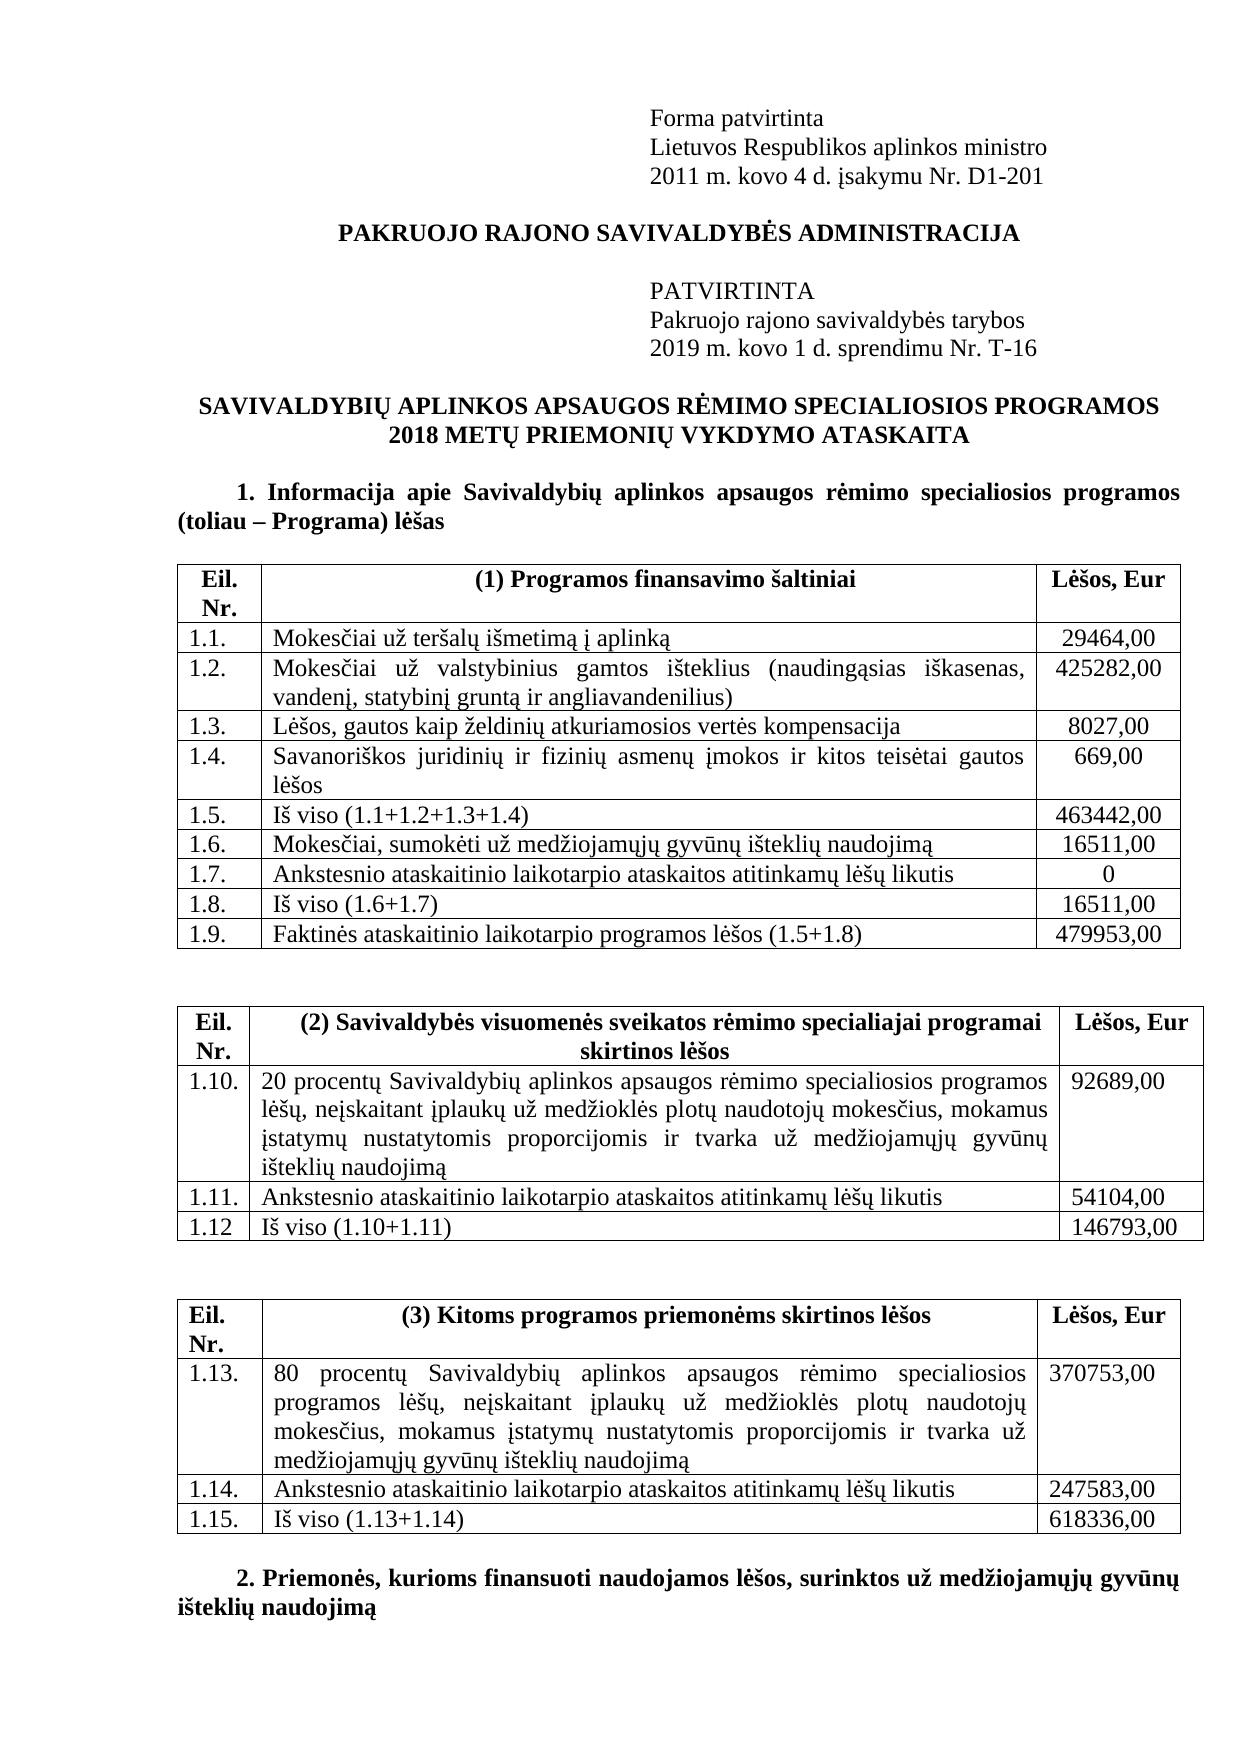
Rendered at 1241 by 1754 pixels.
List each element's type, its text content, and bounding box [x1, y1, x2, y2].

text PATVIRTINTA [649, 276, 1181, 305]
table_header (2) Savivaldybės visuomenės sveikatos rėmimo specialiajai programai skirtinos lėšos [250, 1007, 1059, 1065]
table_header Eil. Nr. [178, 1300, 262, 1357]
table_cell 1.1. [178, 623, 261, 652]
table_cell 1.3. [178, 711, 261, 740]
table_cell Iš viso (1.13+1.14) [263, 1504, 1037, 1533]
text SAVIVALDYBIŲ APLINKOS APSAUGOS RĖMIMO SPECIALIOSIOS PROGRAMOS 2018 METŲ PRIEMONIŲ VYKDYMO ATASKAITA [177, 391, 1181, 448]
table_cell 1.15. [178, 1504, 262, 1533]
text 2019 m. kovo 1 d. sprendimu Nr. T-16 [649, 333, 1181, 362]
table_cell 1.4. [178, 741, 261, 799]
table_cell Mokesčiai, sumokėti už medžiojamųjų gyvūnų išteklių naudojimą [262, 830, 1036, 858]
table_cell 463442,00 [1037, 800, 1180, 828]
table_cell Iš viso (1.6+1.7) [262, 889, 1036, 918]
table_cell Ankstesnio ataskaitinio laikotarpio ataskaitos atitinkamų lėšų likutis [250, 1182, 1059, 1211]
text Pakruojo rajono savivaldybės tarybos [649, 305, 1181, 333]
table_cell 16511,00 [1037, 830, 1180, 858]
text Forma patvirtinta [649, 103, 1181, 132]
table_cell Iš viso (1.10+1.11) [250, 1212, 1059, 1240]
table_cell Iš viso (1.1+1.2+1.3+1.4) [262, 800, 1036, 828]
table_cell 1.11. [178, 1182, 249, 1211]
table_cell 1.5. [178, 800, 261, 828]
table_cell 146793,00 [1060, 1212, 1203, 1240]
table_cell 16511,00 [1037, 889, 1180, 918]
table_cell 20 procentų Savivaldybių aplinkos apsaugos rėmimo specialiosios programos lėšų, neįskaitant įplaukų už medžioklės plotų naudotojų mokesčius, mokamus įstatymų nustatytomis proporcijomis ir tvarka už medžiojamųjų gyvūnų išteklių naudojimą [250, 1066, 1059, 1181]
table_cell 29464,00 [1037, 623, 1180, 652]
table_header (1) Programos finansavimo šaltiniai [262, 565, 1036, 622]
table_cell 1.9. [178, 919, 261, 948]
table_cell 1.12 [178, 1212, 249, 1240]
table_cell 479953,00 [1037, 919, 1180, 948]
table_cell 247583,00 [1038, 1475, 1180, 1503]
table_header (3) Kitoms programos priemonėms skirtinos lėšos [263, 1300, 1037, 1357]
table_cell 425282,00 [1037, 653, 1180, 710]
table_cell 1.6. [178, 830, 261, 858]
table_cell 80 procentų Savivaldybių aplinkos apsaugos rėmimo specialiosios programos lėšų, neįskaitant įplaukų už medžioklės plotų naudotojų mokesčius, mokamus įstatymų nustatytomis proporcijomis ir tvarka už medžiojamųjų gyvūnų išteklių naudojimą [263, 1359, 1037, 1473]
text 2. Priemonės, kurioms finansuoti naudojamos lėšos, surinktos už medžiojamųjų gyvūnų išteklių naudojimą [177, 1563, 1181, 1620]
table_cell 8027,00 [1037, 711, 1180, 740]
table_cell Ankstesnio ataskaitinio laikotarpio ataskaitos atitinkamų lėšų likutis [263, 1475, 1037, 1503]
table_cell 618336,00 [1038, 1504, 1180, 1533]
table_cell 1.7. [178, 859, 261, 888]
table_cell 1.14. [178, 1475, 262, 1503]
table_cell 1.2. [178, 653, 261, 710]
table_cell 669,00 [1037, 741, 1180, 799]
table_cell 1.8. [178, 889, 261, 918]
table_cell 0 [1037, 859, 1180, 888]
table_cell Ankstesnio ataskaitinio laikotarpio ataskaitos atitinkamų lėšų likutis [262, 859, 1036, 888]
table_cell Lėšos, gautos kaip želdinių atkuriamosios vertės kompensacija [262, 711, 1036, 740]
table_cell Faktinės ataskaitinio laikotarpio programos lėšos (1.5+1.8) [262, 919, 1036, 948]
text Lietuvos Respublikos aplinkos ministro [649, 132, 1181, 161]
table_header Eil. Nr. [178, 1007, 249, 1065]
table_cell 370753,00 [1038, 1359, 1180, 1473]
table_header Eil. Nr. [178, 565, 261, 622]
table_cell Savanoriškos juridinių ir fizinių asmenų įmokos ir kitos teisėtai gautos lėšos [262, 741, 1036, 799]
table_cell Mokesčiai už teršalų išmetimą į aplinką [262, 623, 1036, 652]
table_cell 1.13. [178, 1359, 262, 1473]
table_cell 1.10. [178, 1066, 249, 1181]
table_cell 54104,00 [1060, 1182, 1203, 1211]
table_cell 92689,00 [1060, 1066, 1203, 1181]
table_header Lėšos, Eur [1038, 1300, 1180, 1357]
text 1. Informacija apie Savivaldybių aplinkos apsaugos rėmimo specialiosios programos (toliau – Programa) lėšas [177, 477, 1181, 535]
text 2011 m. kovo 4 d. įsakymu Nr. D1-201 [649, 161, 1181, 190]
table_cell Mokesčiai už valstybinius gamtos išteklius (naudingąsias iškasenas, vandenį, statybinį gruntą ir angliavandenilius) [262, 653, 1036, 710]
table_header Lėšos, Eur [1060, 1007, 1203, 1065]
text PAKRUOJO RAJONO SAVIVALDYBĖS ADMINISTRACIJA [177, 218, 1181, 247]
table_header Lėšos, Eur [1037, 565, 1180, 622]
